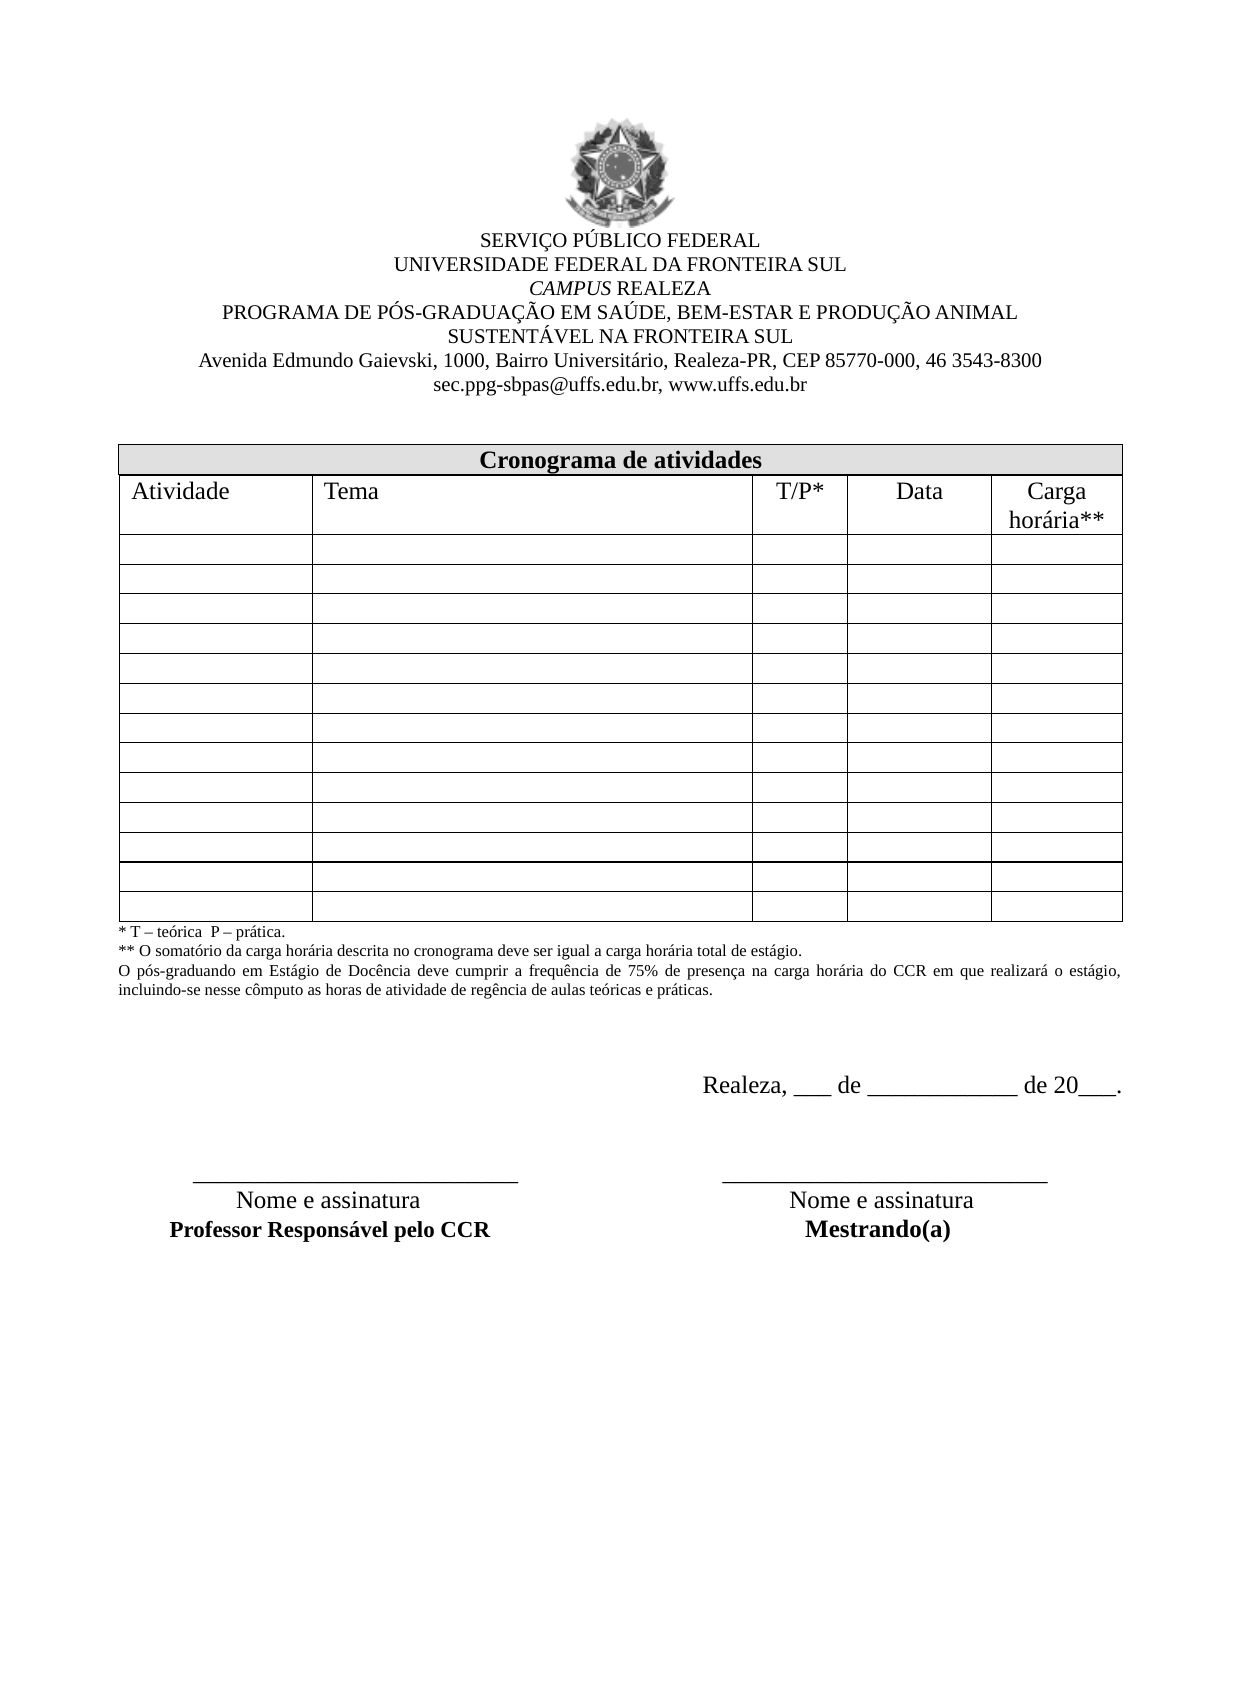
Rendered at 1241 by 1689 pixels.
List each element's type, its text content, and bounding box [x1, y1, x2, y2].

table_cell [848, 833, 991, 861]
table_cell [120, 624, 312, 653]
table_cell [313, 833, 752, 861]
table_cell [753, 743, 847, 772]
table_cell [848, 565, 991, 593]
table_cell [848, 892, 991, 921]
table_cell [992, 594, 1122, 623]
text O pós-graduando em Estágio de Docência deve cumprir a frequência de 75% de presença na carga horária do CCR em que realizará o estágio, incluindo-se nesse cômputo as horas de atividade de regência de aulas teóricas e práticas. [118, 960, 1122, 999]
table_cell [992, 863, 1122, 891]
table_cell [313, 803, 752, 832]
table_cell [120, 654, 312, 683]
table_cell [753, 714, 847, 742]
table_header Carga horária** [992, 476, 1122, 534]
table_cell [313, 535, 752, 563]
table_cell [848, 773, 991, 802]
table_cell [753, 833, 847, 861]
table_cell [120, 803, 312, 832]
table_cell [992, 624, 1122, 653]
table_cell [313, 743, 752, 772]
table_cell [753, 624, 847, 653]
table_cell [313, 624, 752, 653]
table_cell [120, 863, 312, 891]
table_cell [120, 714, 312, 742]
table_cell [753, 773, 847, 802]
table_cell [848, 594, 991, 623]
text ** O somatório da carga horária descrita no cronograma deve ser igual a carga horária total de estágio. [118, 941, 1122, 960]
table_cell [848, 863, 991, 891]
table_header Atividade [120, 476, 312, 534]
table_cell [120, 833, 312, 861]
table_cell [753, 803, 847, 832]
table_cell [848, 654, 991, 683]
table_cell [992, 565, 1122, 593]
text Realeza, ___ de ____________ de 20___. [117, 1071, 1122, 1099]
table_cell [120, 773, 312, 802]
table_header Tema [313, 476, 752, 534]
table_cell [992, 773, 1122, 802]
table_cell [313, 594, 752, 623]
table_cell [992, 803, 1122, 832]
table_cell [313, 863, 752, 891]
table_cell [313, 773, 752, 802]
table_cell [848, 743, 991, 772]
table_cell [313, 565, 752, 593]
table_cell [992, 743, 1122, 772]
text __________________________ __________________________ [118, 1157, 1122, 1186]
table_cell [992, 892, 1122, 921]
table_cell [992, 833, 1122, 861]
table_cell [753, 892, 847, 921]
table_cell [120, 684, 312, 712]
table_cell [753, 594, 847, 623]
table_cell [848, 535, 991, 563]
table_cell [848, 714, 991, 742]
text Nome e assinatura Nome e assinatura [118, 1186, 1122, 1214]
table_cell [120, 565, 312, 593]
table_cell [992, 714, 1122, 742]
table_cell [313, 684, 752, 712]
table_cell [848, 803, 991, 832]
text Professor Responsável pelo CCR Mestrando(a) [118, 1214, 1122, 1243]
table_cell [848, 684, 991, 712]
table_cell [848, 624, 991, 653]
table_cell [313, 714, 752, 742]
table_cell [120, 594, 312, 623]
table_header T/P* [753, 476, 847, 534]
table_cell [120, 892, 312, 921]
table_header Data [848, 476, 991, 534]
picture [565, 118, 675, 228]
table_cell [753, 863, 847, 891]
table_cell [992, 684, 1122, 712]
text * T – teórica P – prática. [118, 922, 1122, 941]
table_cell [753, 535, 847, 563]
table_header Cronograma de atividades [119, 445, 1122, 474]
table_cell [313, 654, 752, 683]
table_cell [753, 654, 847, 683]
table_cell [120, 535, 312, 563]
table_cell [313, 892, 752, 921]
table_cell [992, 535, 1122, 563]
table_cell [120, 743, 312, 772]
table_cell [992, 654, 1122, 683]
table_cell [753, 684, 847, 712]
table_cell [753, 565, 847, 593]
